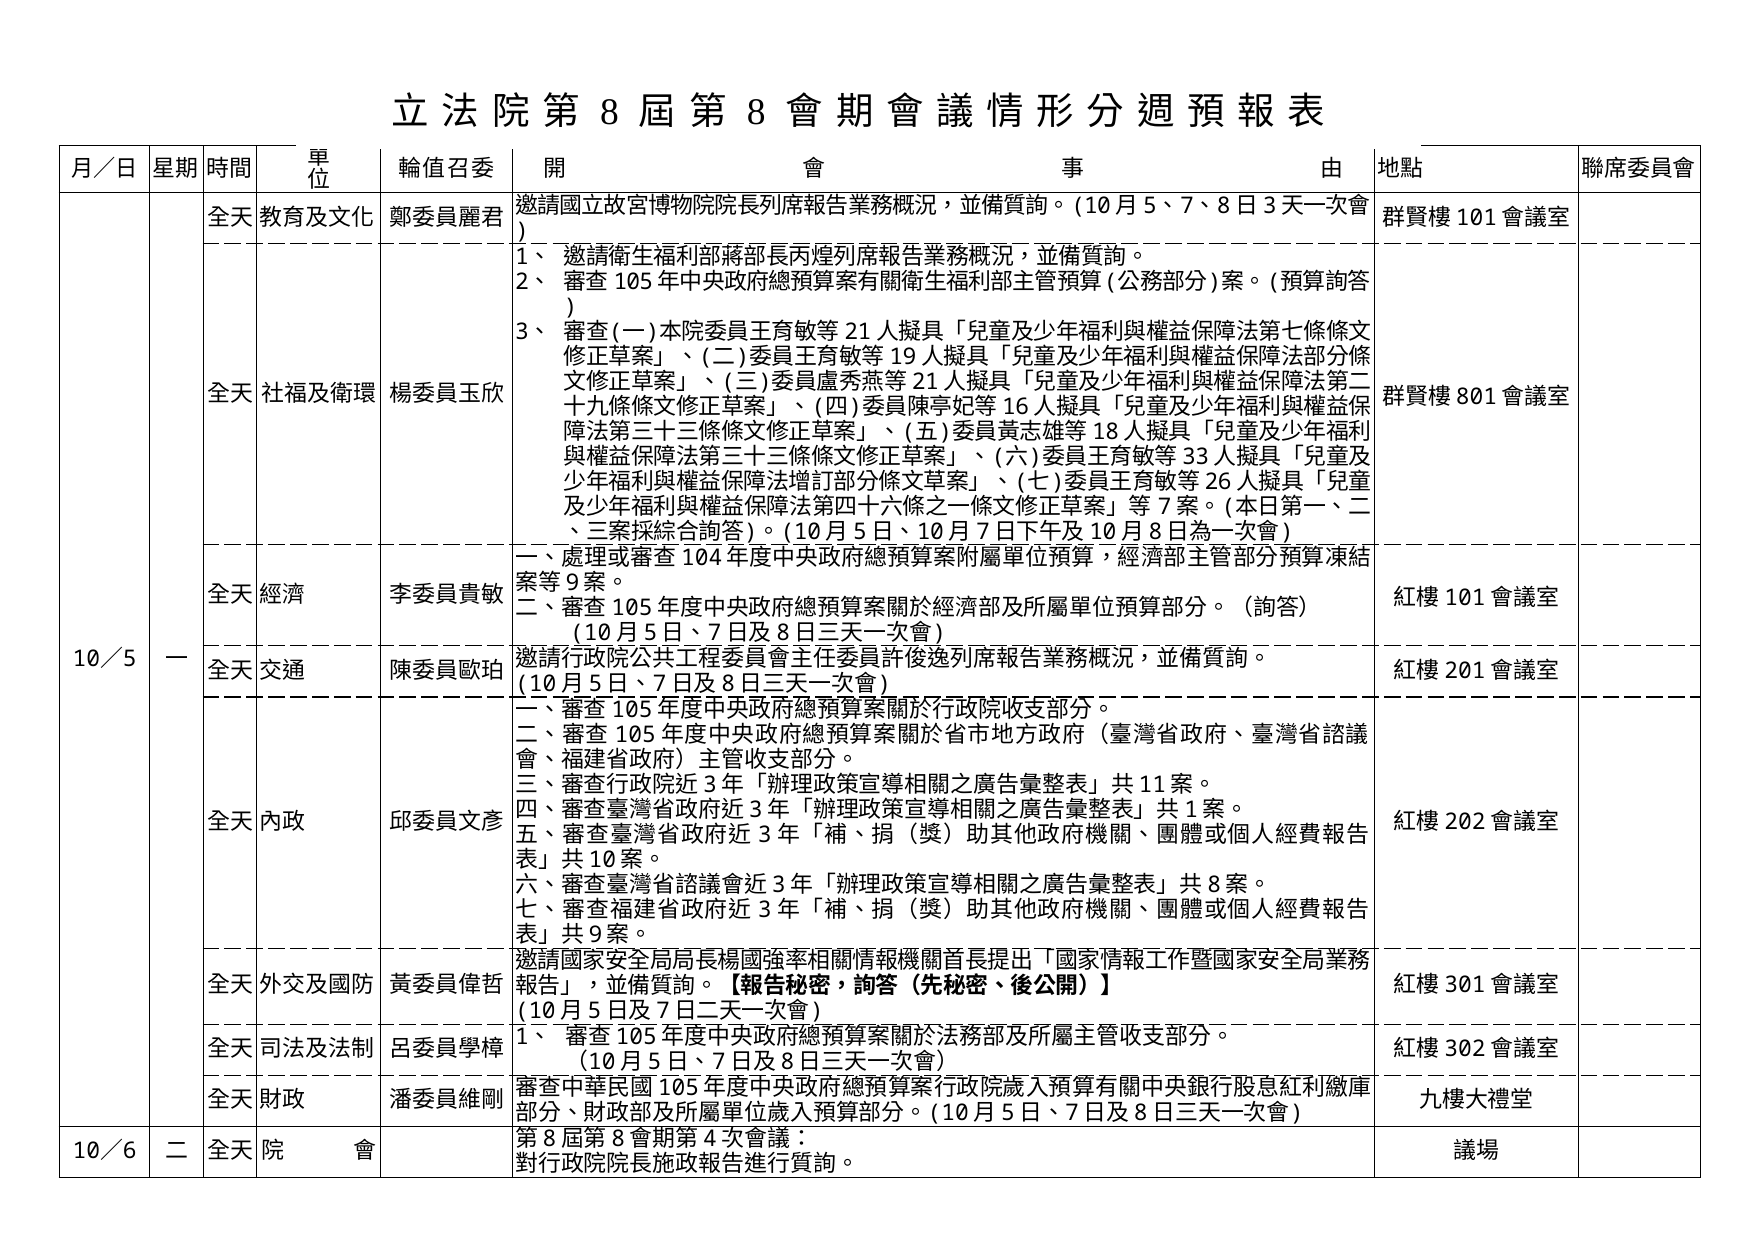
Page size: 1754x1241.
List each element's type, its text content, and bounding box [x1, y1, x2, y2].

table_cell 全天 [204, 645, 256, 696]
table_cell 審查中華民國105年度中央政府總預算案行政院歲入預算有關中央銀行股息紅利繳庫部分、財政部及所屬單位歲入預算部分。(10月5日、7日及8日三天一次會) [513, 1075, 1374, 1126]
table_cell 全天 [204, 1024, 256, 1074]
table_cell [1579, 1075, 1700, 1126]
table_cell [1579, 1024, 1700, 1074]
table_cell [1579, 645, 1700, 696]
table_cell [1579, 948, 1700, 1023]
table_cell 紅樓202會議室 [1375, 696, 1578, 947]
table_cell 九樓大禮堂 [1375, 1075, 1578, 1126]
table_header 聯席委員會 [1579, 146, 1700, 192]
table_cell 陳委員歐珀 [381, 645, 512, 696]
table_cell 全天 [204, 193, 256, 243]
table_cell 司法及法制 [257, 1024, 380, 1074]
table_cell 邀請行政院公共工程委員會主任委員許俊逸列席報告業務概況，並備質詢。 (10月5日、7日及8日三天一次會) [513, 645, 1374, 696]
table_cell 黃委員偉哲 [381, 948, 512, 1023]
table_cell 外交及國防 [257, 948, 380, 1023]
table_cell 一 [150, 193, 203, 1126]
table_cell 呂委員學樟 [381, 1024, 512, 1074]
table_cell 邱委員文彥 [381, 696, 512, 947]
table_cell 紅樓301會議室 [1375, 948, 1578, 1023]
table_cell 紅樓101會議室 [1375, 544, 1578, 645]
table_cell 群賢樓801會議室 [1375, 243, 1578, 544]
table_header 時間 [204, 146, 256, 192]
table_cell 審查105年度中央政府總預算案關於法務部及所屬主管收支部分。 （10月5日、7日及8日三天一次會） [513, 1024, 1374, 1074]
table_cell 楊委員玉欣 [381, 243, 512, 544]
table_cell 經濟 [257, 544, 380, 645]
table_cell [1579, 1127, 1700, 1177]
text 立法院第8屆第8會期會議情形分週預報表 [311, 81, 1406, 136]
table_cell 潘委員維剛 [381, 1075, 512, 1126]
table_cell 10／5 [60, 193, 149, 1126]
table_cell 教育及文化 [257, 193, 380, 243]
table_cell 內政 [257, 696, 380, 947]
table_header 地點 [1375, 146, 1578, 192]
table_header 月／日 [60, 146, 149, 192]
table_cell 李委員貴敏 [381, 544, 512, 645]
table_cell [381, 1127, 512, 1177]
table_cell 一、審查105年度中央政府總預算案關於行政院收支部分。 二、審查105年度中央政府總預算案關於省市地方政府（臺灣省政府、臺灣省諮議 會、福建省政府）主管收支部分。 三、審查行政院近3年「辦理政策宣導相關之廣告彙整表」共11案。 四、審查臺灣省政府近3年「辦理政策宣導相關之廣告彙整表」共1案。 五、審查臺灣省政府近3年「補、捐（獎）助其他政府機關、團體或個人經費報告 表」共10案。 六、審查臺灣省諮議會近3年「辦理政策宣導相關之廣告彙整表」共8案。 七、審查福建省政府近3年「補、捐（獎）助其他政府機關、團體或個人經費報告 表」共9案。 [513, 696, 1374, 947]
table_cell 鄭委員麗君 [381, 193, 512, 243]
table_header 輪值召委 [381, 149, 512, 192]
table_cell 邀請國家安全局局長楊國強率相關情報機關首長提出「國家情報工作暨國家安全局業務報告」，並備質詢。【報告秘密，詢答（先秘密、後公開）】 (10月5日及7日二天一次會) [513, 948, 1374, 1023]
table_cell 第8屆第8會期第4次會議： 對行政院院長施政報告進行質詢。 [513, 1127, 1374, 1177]
table_cell [1579, 193, 1700, 243]
table_cell 全天 [204, 948, 256, 1023]
table_cell 一、處理或審查104年度中央政府總預算案附屬單位預算，經濟部主管部分預算凍結 案等9案。 二、審查105年度中央政府總預算案關於經濟部及所屬單位預算部分。（詢答） (10月5日、7日及8日三天一次會) [513, 544, 1374, 645]
table_cell 紅樓302會議室 [1375, 1024, 1578, 1074]
table_cell 全天 [204, 243, 256, 544]
table_cell 社福及衛環 [257, 243, 380, 544]
table_cell 全天 [204, 696, 256, 947]
table_cell [1579, 696, 1700, 947]
table_cell 全天 [204, 1075, 256, 1126]
table_cell 邀請衛生福利部蔣部長丙煌列席報告業務概況，並備質詢。 審查105年中央政府總預算案有關衛生福利部主管預算(公務部分)案。(預算詢答) 審查(一)本院委員王育敏等21人擬具「兒童及少年福利與權益保障法第七條條文修正草案」、(二)委員王育敏等19人擬具「兒童及少年福利與權益保障法部分條文修正草案」、(三)委員盧秀燕等21人擬具「兒童及少年福利與權益保障法第二十九條條文修正草案」、(四)委員陳亭妃等16人擬具「兒童及少年福利與權益保障法第三十三條條文修正草案」、(五)委員黃志雄等18人擬具「兒童及少年福利與權益保障法第三十三條條文修正草案」、(六)委員王育敏等33人擬具「兒童及少年福利與權益保障法增訂部分條文草案」、(七)委員王育敏等26人擬具「兒童及少年福利與權益保障法第四十六條之一條文修正草案」等7案。(本日第一、二、三案採綜合詢答)。(10月5日、10月7日下午及10月8日為一次會) [513, 243, 1374, 544]
table_cell 全天 [204, 544, 256, 645]
table_cell 全天 [204, 1127, 256, 1177]
table_header 開會事由 [513, 149, 1374, 192]
table_cell 院 會 [257, 1127, 380, 1177]
table_cell 群賢樓101會議室 [1375, 193, 1578, 243]
table_cell 10／6 [60, 1127, 149, 1177]
table_cell 紅樓201會議室 [1375, 645, 1578, 696]
table_cell 議場 [1375, 1127, 1578, 1177]
table_cell [1579, 544, 1700, 645]
table_header 單 位 [257, 146, 380, 192]
table_cell 二 [150, 1127, 203, 1177]
table_cell 邀請國立故宮博物院院長列席報告業務概況，並備質詢。(10月5、7、8日3天一次會) [513, 193, 1374, 243]
table_header 星期 [150, 146, 203, 192]
table_cell [1579, 243, 1700, 544]
table_cell 交通 [257, 645, 380, 696]
table_cell 財政 [257, 1075, 380, 1126]
